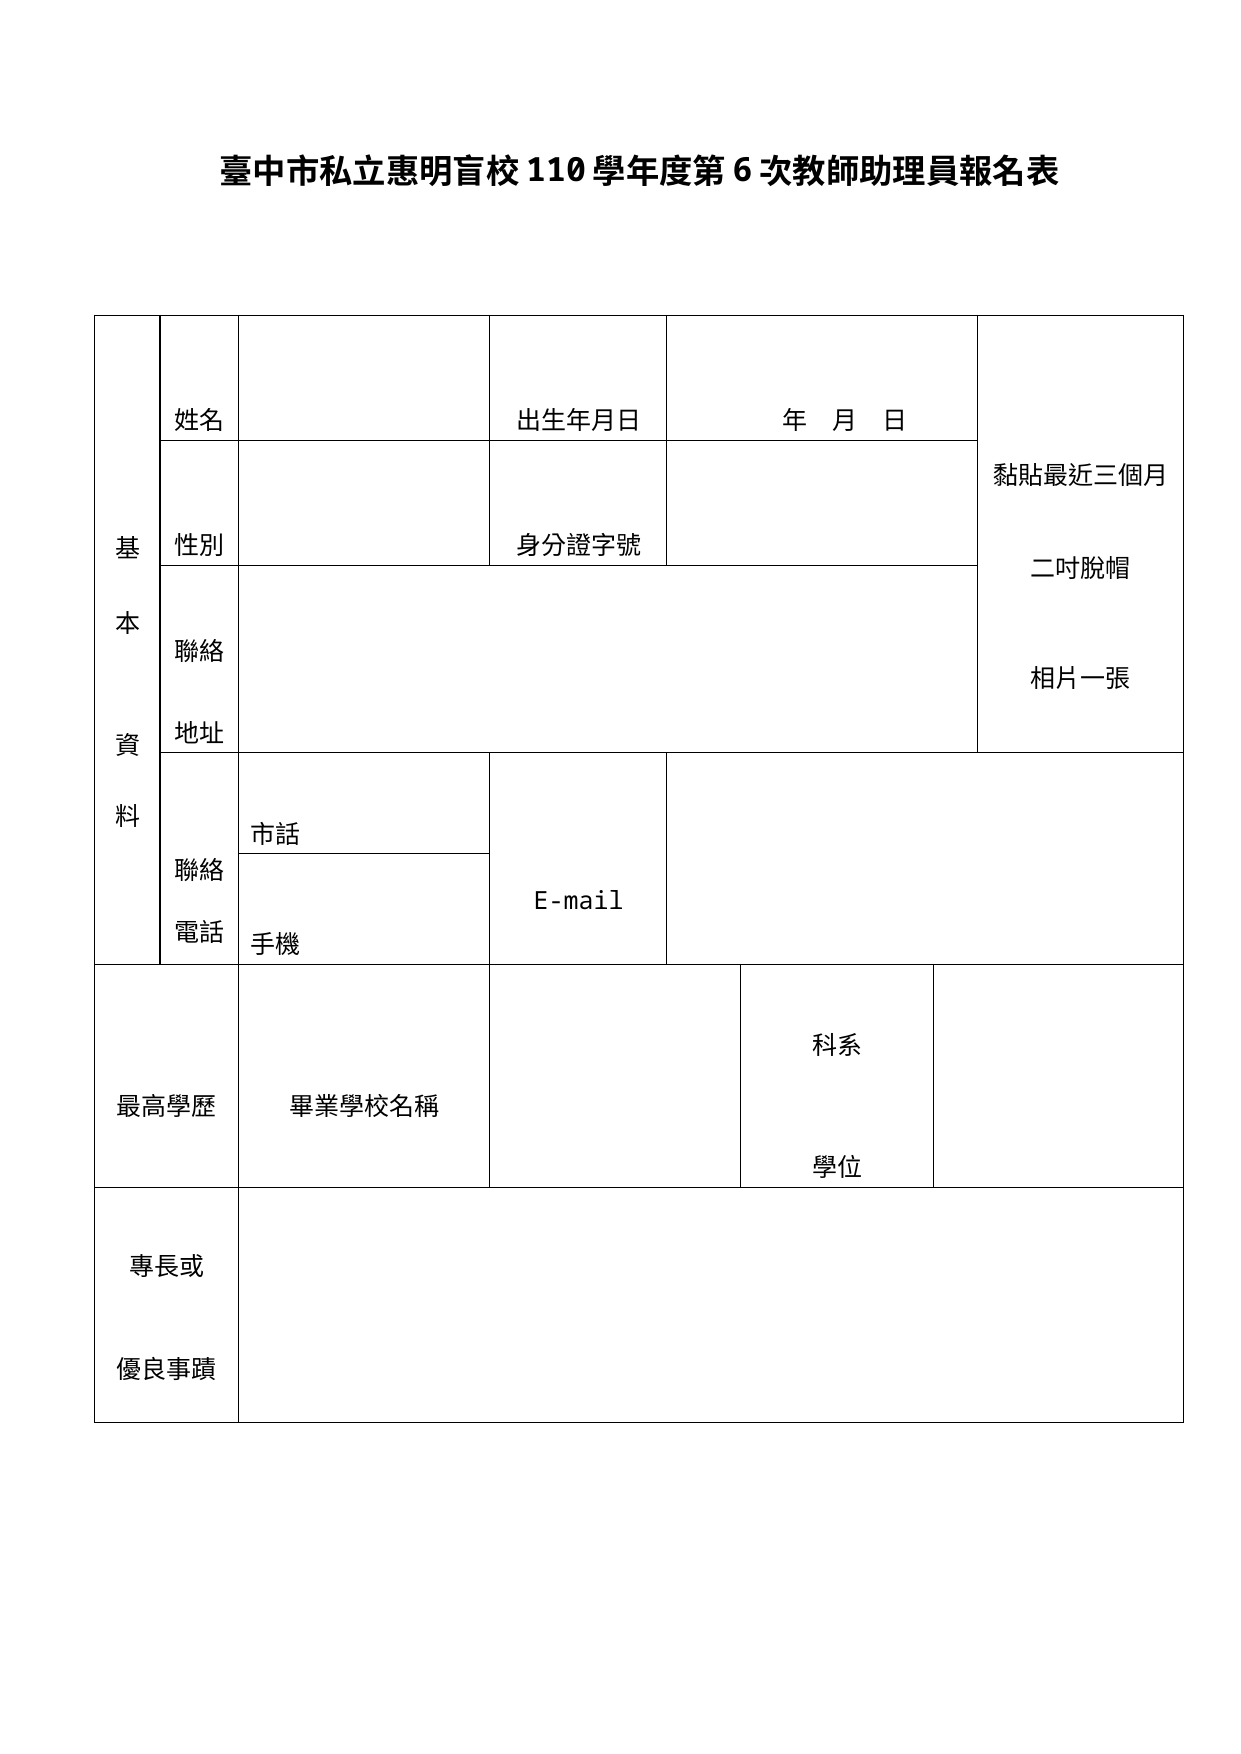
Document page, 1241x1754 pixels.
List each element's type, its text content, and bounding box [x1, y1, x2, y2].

table_cell 黏貼最近三個月 二吋脫帽 相片一張 [978, 316, 1183, 752]
table_cell [667, 753, 1183, 964]
table_cell E-mail [490, 753, 666, 964]
table_cell 出生年月日 [490, 316, 666, 439]
table_cell 畢業學校名稱 [239, 965, 489, 1187]
table_cell 最高學歷 [95, 965, 238, 1187]
table_cell 身分證字號 [490, 441, 666, 564]
table_cell 專長或 優良事蹟 [95, 1188, 238, 1422]
table_cell [239, 1188, 1183, 1422]
table_cell 年 月 日 [667, 316, 977, 439]
table_cell 手機 [239, 854, 489, 964]
table_cell 姓名 [161, 316, 238, 439]
table_header 臺中市私立惠明盲校110學年度第6次教師助理員報名表 [95, 127, 1184, 314]
table_cell [239, 566, 977, 752]
table_cell [934, 965, 1183, 1187]
table_cell [239, 316, 489, 439]
table_cell [667, 441, 977, 564]
table_cell 市話 [239, 753, 489, 853]
table_cell 基 本 資 料 [95, 316, 159, 964]
table_cell [490, 965, 740, 1187]
table_cell 聯絡電話 [161, 753, 238, 964]
table_cell 性別 [161, 441, 238, 564]
table_cell [239, 441, 489, 564]
table_cell 科系 學位 [741, 965, 933, 1187]
table_cell 聯絡 地址 [161, 566, 238, 752]
